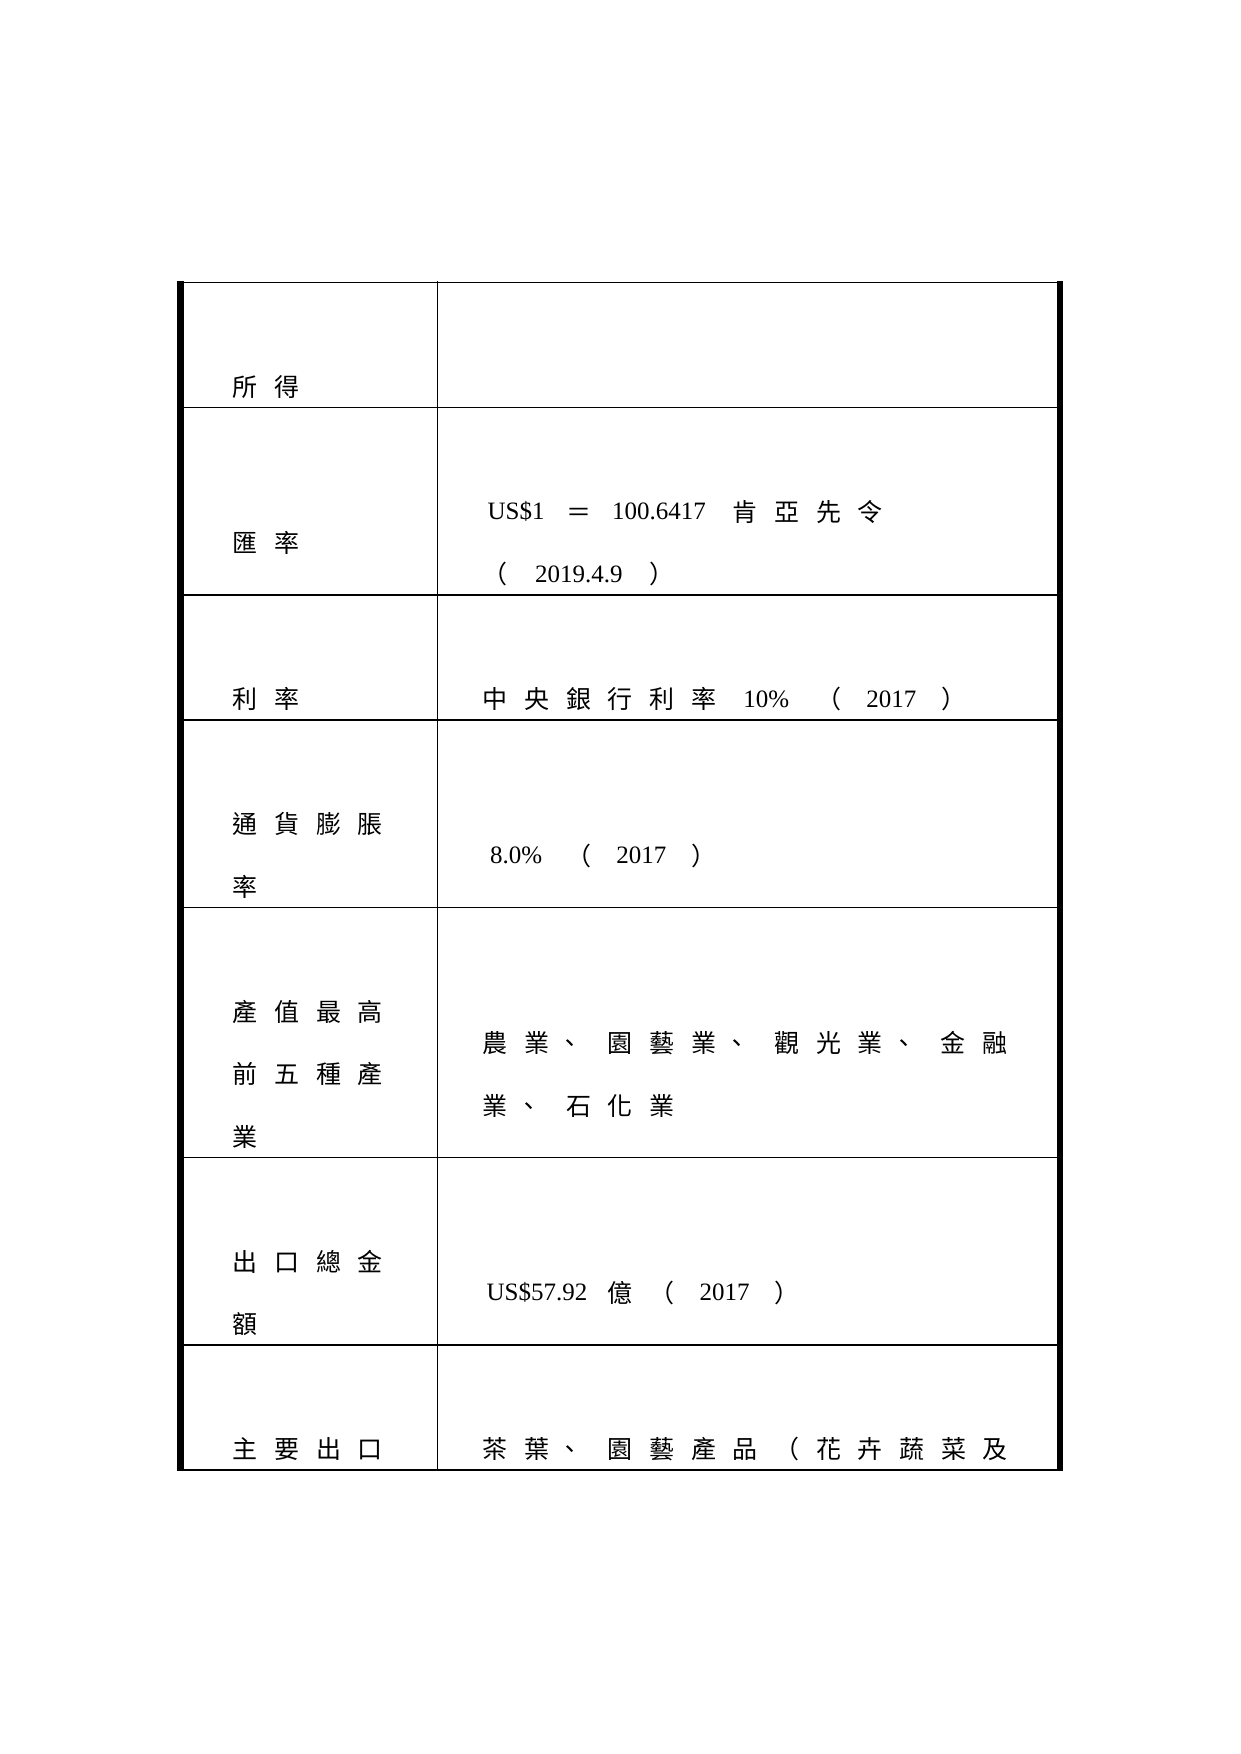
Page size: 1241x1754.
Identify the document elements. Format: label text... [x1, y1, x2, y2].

table_cell US$1＝100.6417 肯亞先令（2019.4.9） [438, 408, 1057, 594]
table_cell 8.0%（2017） [438, 721, 1057, 906]
table_cell 茶葉、園藝產品（花卉蔬菜及 [438, 1346, 1057, 1469]
table_cell 出口總金額 [184, 1158, 437, 1344]
table_cell 農業、園藝業、觀光業、金融業、石化業 [438, 908, 1057, 1156]
table_cell 主要出口 [184, 1346, 437, 1469]
table_cell 產值最高前五種產業 [184, 908, 437, 1156]
table_cell [438, 283, 1057, 406]
table_cell 所得 [184, 283, 437, 406]
table_cell 匯率 [184, 408, 437, 594]
table_cell US$57.92億（2017） [438, 1158, 1057, 1344]
table_cell 中央銀行利率10%（2017） [438, 596, 1057, 719]
table_cell 通貨膨脹率 [184, 721, 437, 906]
table_cell 利率 [184, 596, 437, 719]
